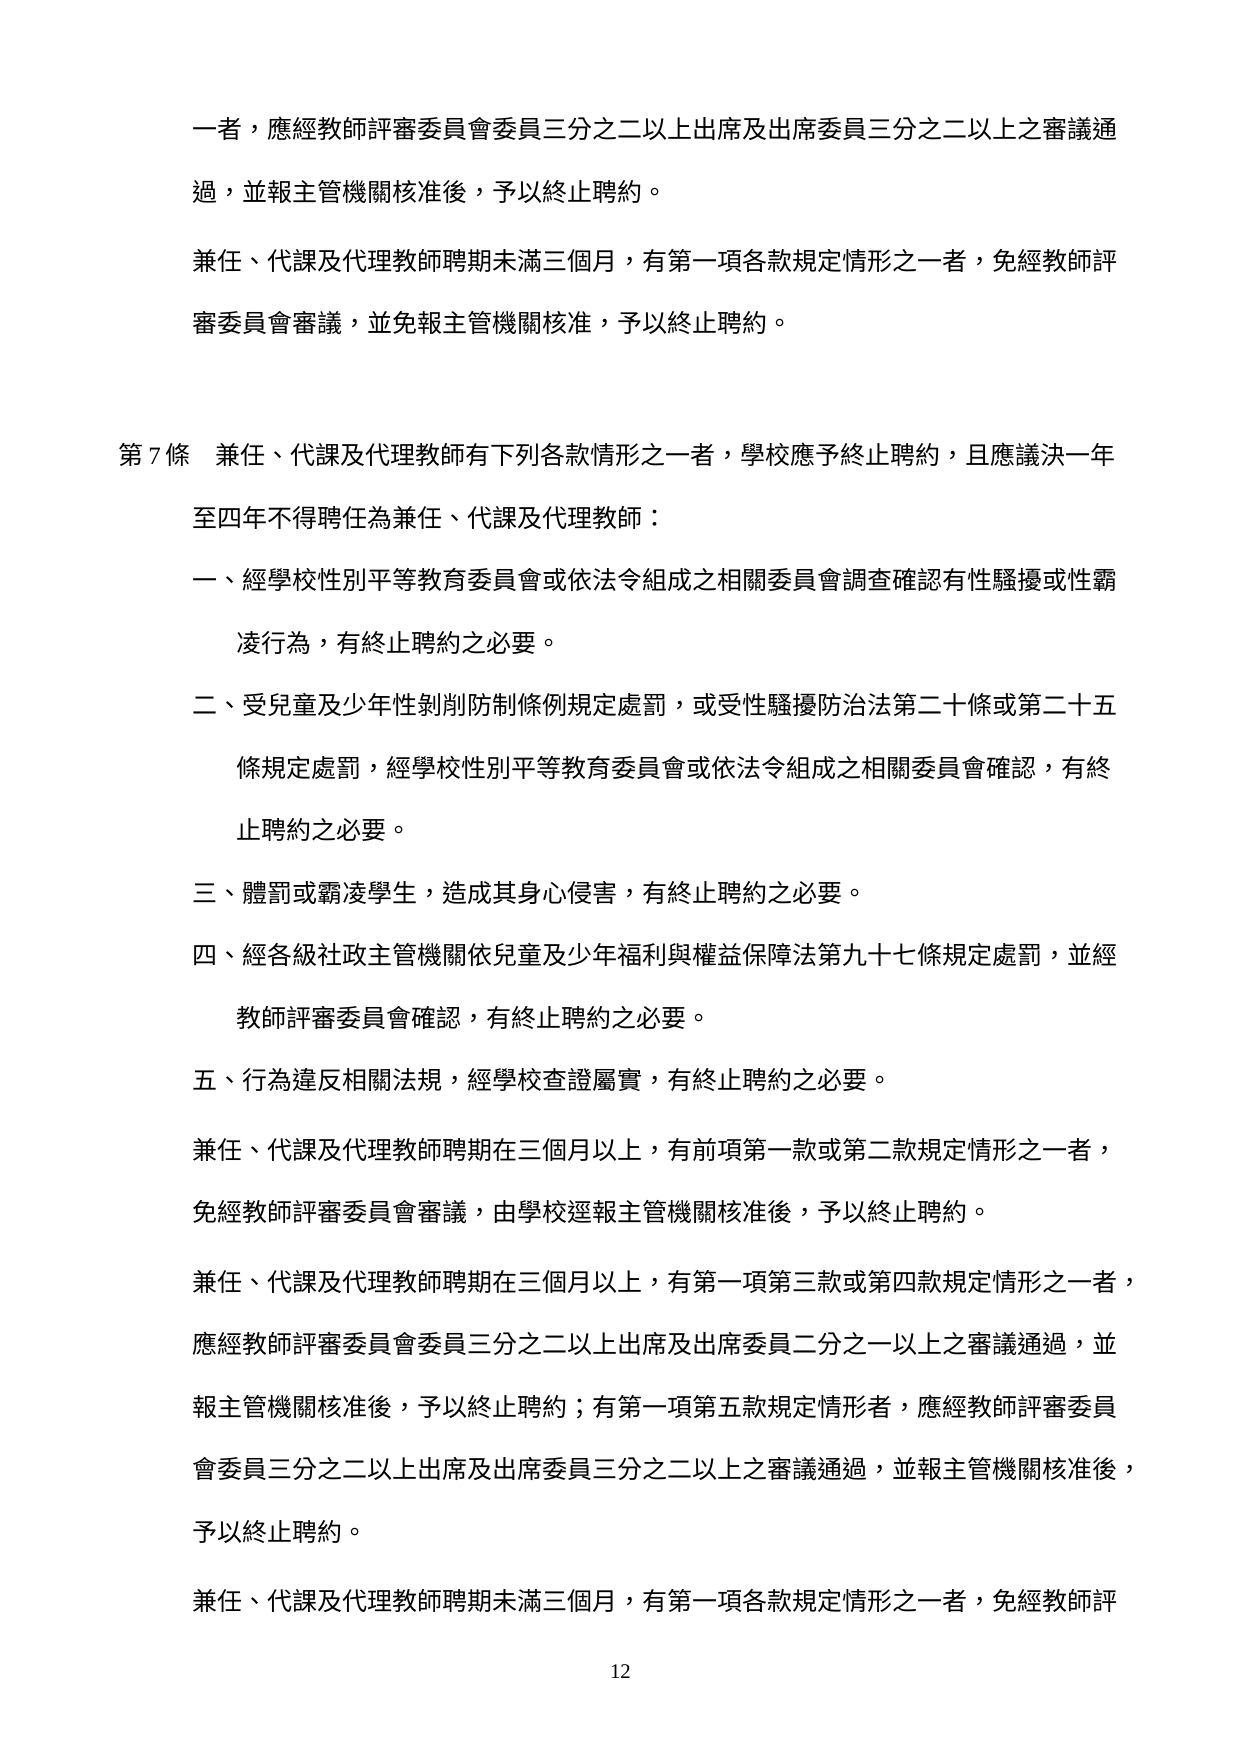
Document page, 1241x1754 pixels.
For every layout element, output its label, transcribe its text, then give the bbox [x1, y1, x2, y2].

text 三、體罰或霸凌學生，造成其身心侵害，有終止聘約之必要。 [192, 850, 1122, 912]
text 兼任、代課及代理教師聘期在三個月以上，有第一項第三款或第四款規定情形之一者，應經教師評審委員會委員三分之二以上出席及出席委員二分之一以上之審議通過，並報主管機關核准後，予以終止聘約；有第一項第五款規定情形者，應經教師評審委員會委員三分之二以上出席及出席委員三分之二以上之審議通過，並報主管機關核准後，予以終止聘約。 [192, 1238, 1122, 1551]
text 五、行為違反相關法規，經學校查證屬實，有終止聘約之必要。 [192, 1037, 1122, 1100]
text 四、經各級社政主管機關依兒童及少年福利與權益保障法第九十七條規定處罰，並經教師評審委員會確認，有終止聘約之必要。 [192, 912, 1122, 1037]
text 兼任、代課及代理教師聘期未滿三個月，有第一項各款規定情形之一者，免經教師評審委員會審議，並免報主管機關核准，予以終止聘約。 [192, 218, 1122, 343]
text 二、受兒童及少年性剝削防制條例規定處罰，或受性騷擾防治法第二十條或第二十五條規定處罰，經學校性別平等教育委員會或依法令組成之相關委員會確認，有終止聘約之必要。 [192, 662, 1122, 850]
text 兼任、代課及代理教師聘期在三個月以上，有第一項第七款或第十款規定情形之一者，應經教師評審委員會委員三分之二以上出席及出席委員二分之一以上之審議通過，並報主管機關核准後，予以終止聘約；有第一項第八款、第九款或第十一款規定情形之一者，應經教師評審委員會委員三分之二以上出席及出席委員三分之二以上之審議通過，並報主管機關核准後，予以終止聘約。 [192, 86, 1122, 211]
text 第7條 兼任、代課及代理教師有下列各款情形之一者，學校應予終止聘約，且應議決一年至四年不得聘任為兼任、代課及代理教師： [118, 412, 1122, 537]
text 兼任、代課及代理教師聘期未滿三個月，有第一項各款規定情形之一者，免經教師評 [192, 1558, 1122, 1620]
text 兼任、代課及代理教師聘期在三個月以上，有前項第一款或第二款規定情形之一者，免經教師評審委員會審議，由學校逕報主管機關核准後，予以終止聘約。 [192, 1107, 1122, 1232]
text 一、經學校性別平等教育委員會或依法令組成之相關委員會調查確認有性騷擾或性霸凌行為，有終止聘約之必要。 [192, 537, 1122, 662]
